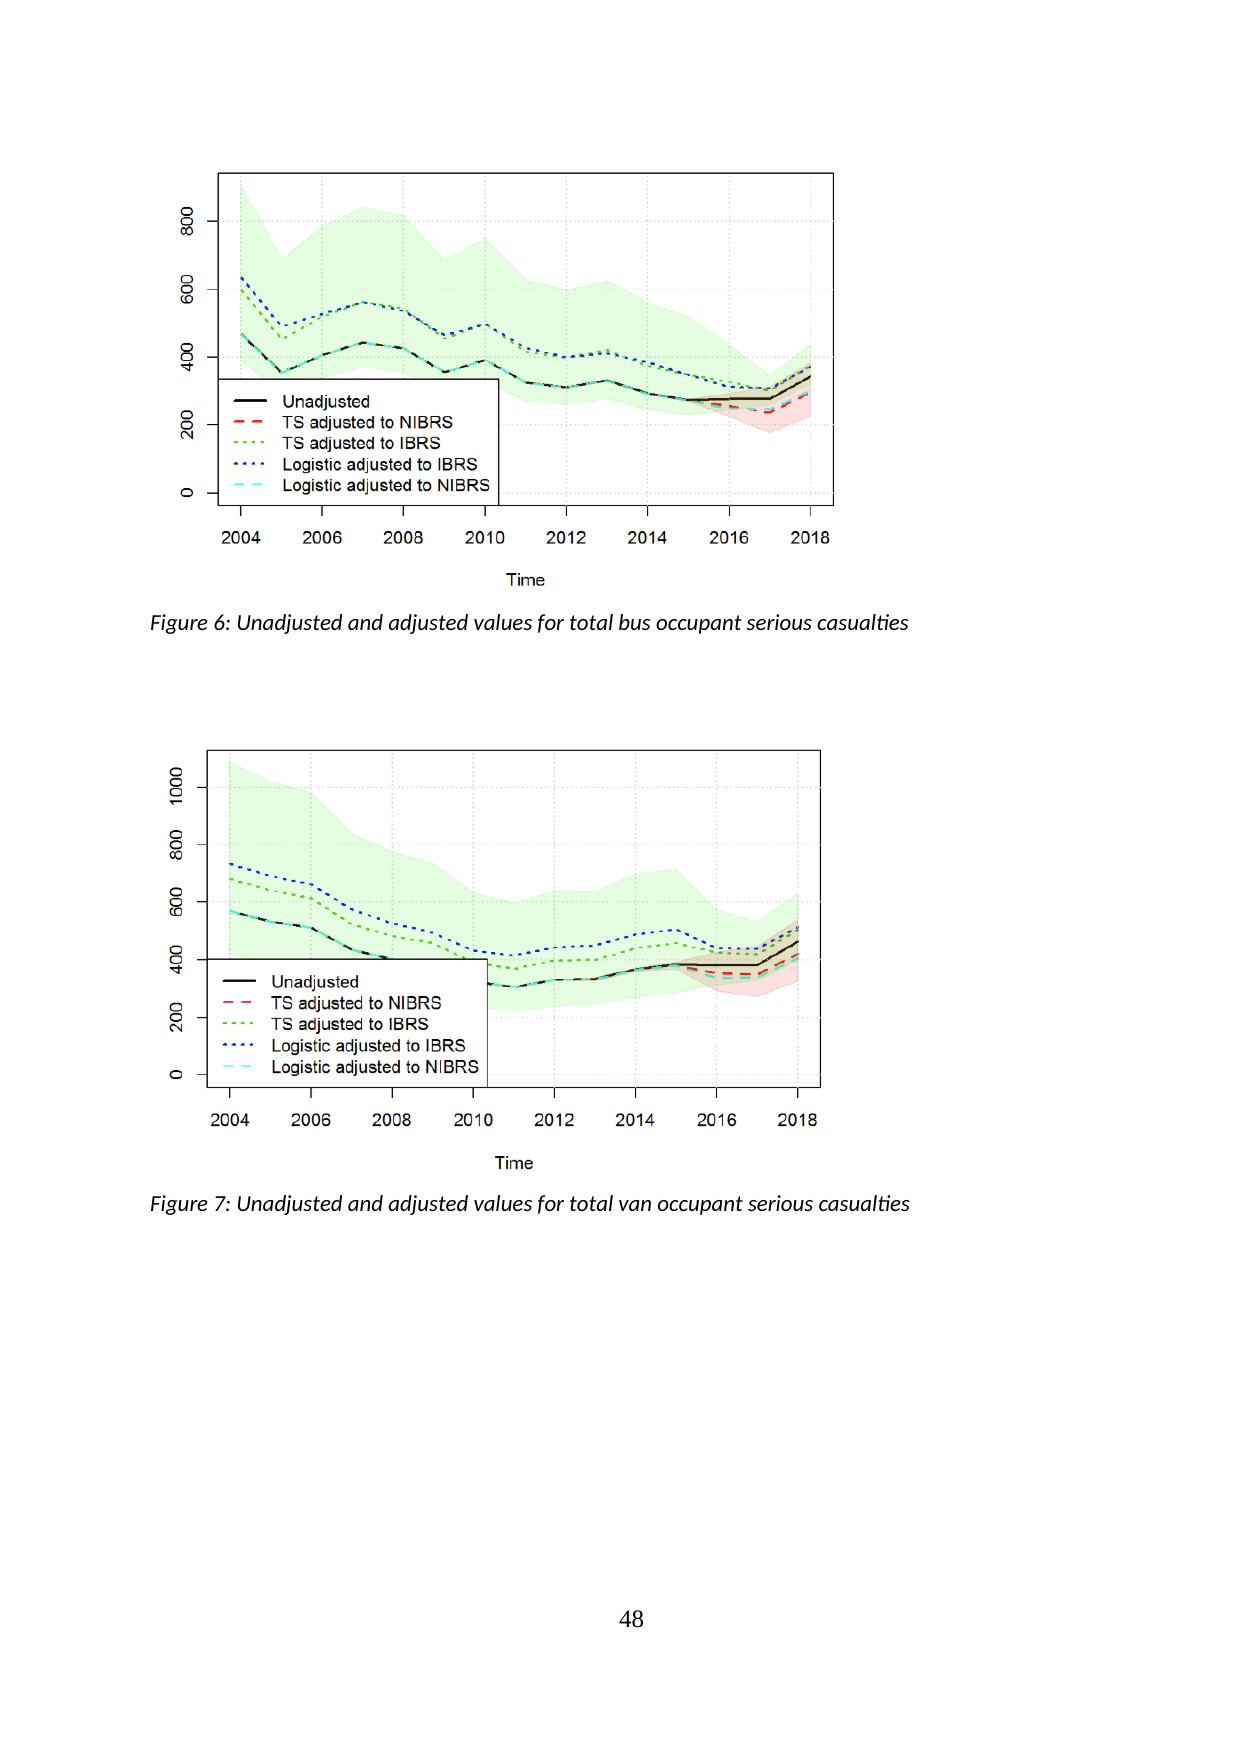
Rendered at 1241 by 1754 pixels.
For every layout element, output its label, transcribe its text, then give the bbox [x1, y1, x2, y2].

text Figure 6: Unadjusted and adjusted values for total bus occupant serious casualties [150, 608, 1090, 636]
text Figure 7: Unadjusted and adjusted values for total van occupant serious casualties [150, 1189, 1090, 1217]
